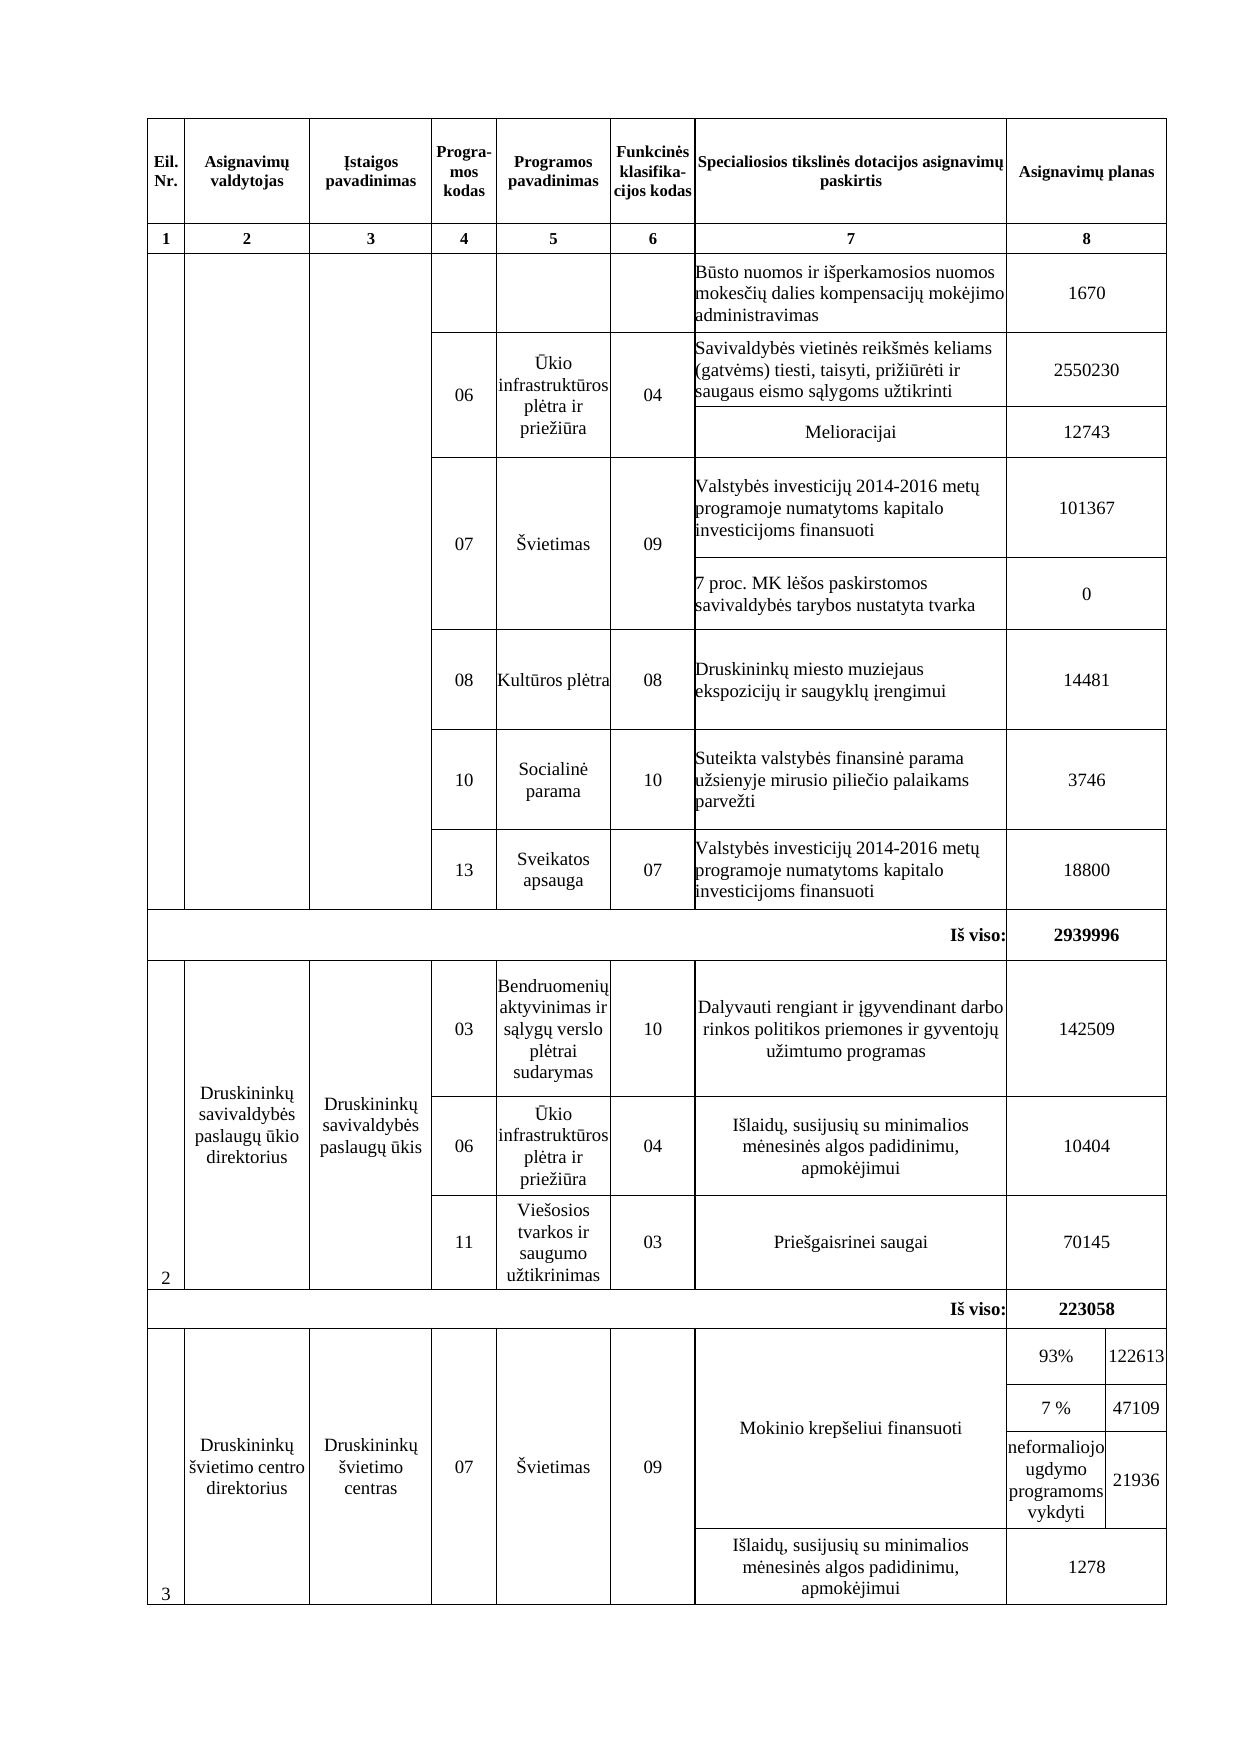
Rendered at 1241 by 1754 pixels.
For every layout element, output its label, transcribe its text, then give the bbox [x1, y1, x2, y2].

table_cell Ūkio infrastruktūros plėtra ir priežiūra [497, 333, 610, 457]
table_cell [185, 254, 309, 909]
table_cell 04 [611, 333, 694, 457]
table_cell Sveikatos apsauga [497, 830, 610, 909]
table_cell Melioracijai [696, 407, 1006, 457]
table_cell 2550230 [1007, 333, 1166, 406]
table_cell 3 [310, 224, 431, 252]
table_cell Savivaldybės vietinės reikšmės keliams (gatvėms) tiesti, taisyti, prižiūrėti ir saugaus eismo sąlygoms užtikrinti [696, 333, 1006, 406]
table_cell 10404 [1007, 1097, 1166, 1195]
table_cell Druskininkų savivaldybės paslaugų ūkio direktorius [185, 961, 309, 1288]
table_cell 7 proc. MK lėšos paskirstomos savivaldybės tarybos nustatyta tvarka [696, 558, 1006, 629]
table_cell Kultūros plėtra [497, 630, 610, 729]
table_cell 21936 [1106, 1432, 1166, 1527]
table_cell Mokinio krepšeliui finansuoti [696, 1329, 1006, 1527]
table_cell Būsto nuomos ir išperkamosios nuomos mokesčių dalies kompensacijų mokėjimo administravimas [696, 254, 1006, 332]
table_cell 08 [432, 630, 496, 729]
table_cell 47109 [1106, 1385, 1166, 1431]
table_cell 14481 [1007, 630, 1166, 729]
table_cell Valstybės investicijų 2014-2016 metų programoje numatytoms kapitalo investicijoms finansuoti [696, 458, 1006, 557]
table_cell 10 [432, 730, 496, 829]
table_cell Druskininkų švietimo centras [310, 1329, 431, 1604]
table_cell [310, 254, 431, 909]
table_cell Druskininkų miesto muziejaus ekspozicijų ir saugyklų įrengimui [696, 630, 1006, 729]
table_cell Priešgaisrinei saugai [696, 1196, 1006, 1288]
table_cell 04 [611, 1097, 694, 1195]
table_header Programos pavadinimas [497, 119, 610, 223]
table_cell 70145 [1007, 1196, 1166, 1288]
table_cell Valstybės investicijų 2014-2016 metų programoje numatytoms kapitalo investicijoms finansuoti [696, 830, 1006, 909]
table_cell Suteikta valstybės finansinė parama užsienyje mirusio piliečio palaikams parvežti [696, 730, 1006, 829]
table_cell 3 [148, 1329, 184, 1604]
table_cell 7 [696, 224, 1006, 252]
table_cell 2 [185, 224, 309, 252]
table_header Asignavimų planas [1007, 119, 1166, 223]
table_cell 93% [1007, 1329, 1105, 1384]
table_cell 03 [432, 961, 496, 1096]
table_cell 7 % [1007, 1385, 1105, 1431]
table_cell Socialinė parama [497, 730, 610, 829]
table_cell 223058 [1007, 1290, 1166, 1327]
table_cell 5 [497, 224, 610, 252]
table_cell Viešosios tvarkos ir saugumo užtikrinimas [497, 1196, 610, 1288]
table_cell 07 [611, 830, 694, 909]
table_cell Švietimas [497, 458, 610, 629]
table_cell Druskininkų švietimo centro direktorius [185, 1329, 309, 1604]
table_cell 06 [432, 333, 496, 457]
table_cell Išlaidų, susijusių su minimalios mėnesinės algos padidinimu, apmokėjimui [696, 1097, 1006, 1195]
table_cell 6 [611, 224, 694, 252]
table_cell Švietimas [497, 1329, 610, 1604]
table_cell 06 [432, 1097, 496, 1195]
table_cell [611, 254, 694, 332]
table_cell 101367 [1007, 458, 1166, 557]
table_header Eil. Nr. [148, 119, 184, 223]
table_cell 10 [611, 961, 694, 1096]
table_cell 1670 [1007, 254, 1166, 332]
table_cell 10 [611, 730, 694, 829]
table_cell Iš viso: [148, 1290, 1006, 1327]
table_cell 12743 [1007, 407, 1166, 457]
table_cell 1 [148, 224, 184, 252]
table_header Funkcinės klasifika-cijos kodas [611, 119, 694, 223]
table_cell [148, 254, 184, 909]
table_cell 07 [432, 1329, 496, 1604]
table_cell 3746 [1007, 730, 1166, 829]
table_cell 122613 [1106, 1329, 1166, 1384]
table_cell Iš viso: [148, 910, 1006, 960]
table_cell 03 [611, 1196, 694, 1288]
table_cell Ūkio infrastruktūros plėtra ir priežiūra [497, 1097, 610, 1195]
table_header Specialiosios tikslinės dotacijos asignavimų paskirtis [696, 119, 1006, 223]
table_cell 0 [1007, 558, 1166, 629]
table_cell 1278 [1007, 1529, 1166, 1604]
table_cell 07 [432, 458, 496, 629]
table_cell 8 [1007, 224, 1166, 252]
table_cell 4 [432, 224, 496, 252]
table_header Asignavimų valdytojas [185, 119, 309, 223]
table_cell 09 [611, 458, 694, 629]
table_cell 2 [148, 961, 184, 1288]
table_header Progra-mos kodas [432, 119, 496, 223]
table_cell [497, 254, 610, 332]
table_cell 18800 [1007, 830, 1166, 909]
table_cell Druskininkų savivaldybės paslaugų ūkis [310, 961, 431, 1288]
table_cell 08 [611, 630, 694, 729]
table_header Įstaigos pavadinimas [310, 119, 431, 223]
table_cell 11 [432, 1196, 496, 1288]
table_cell 142509 [1007, 961, 1166, 1096]
table_cell Dalyvauti rengiant ir įgyvendinant darbo rinkos politikos priemones ir gyventojų užimtumo programas [696, 961, 1006, 1096]
table_cell neformaliojo ugdymo programoms vykdyti [1007, 1432, 1105, 1527]
table_cell Išlaidų, susijusių su minimalios mėnesinės algos padidinimu, apmokėjimui [696, 1529, 1006, 1604]
table_cell 2939996 [1007, 910, 1166, 960]
table_cell 13 [432, 830, 496, 909]
table_cell 09 [611, 1329, 694, 1604]
table_cell Bendruomenių aktyvinimas ir sąlygų verslo plėtrai sudarymas [497, 961, 610, 1096]
table_cell [432, 254, 496, 332]
